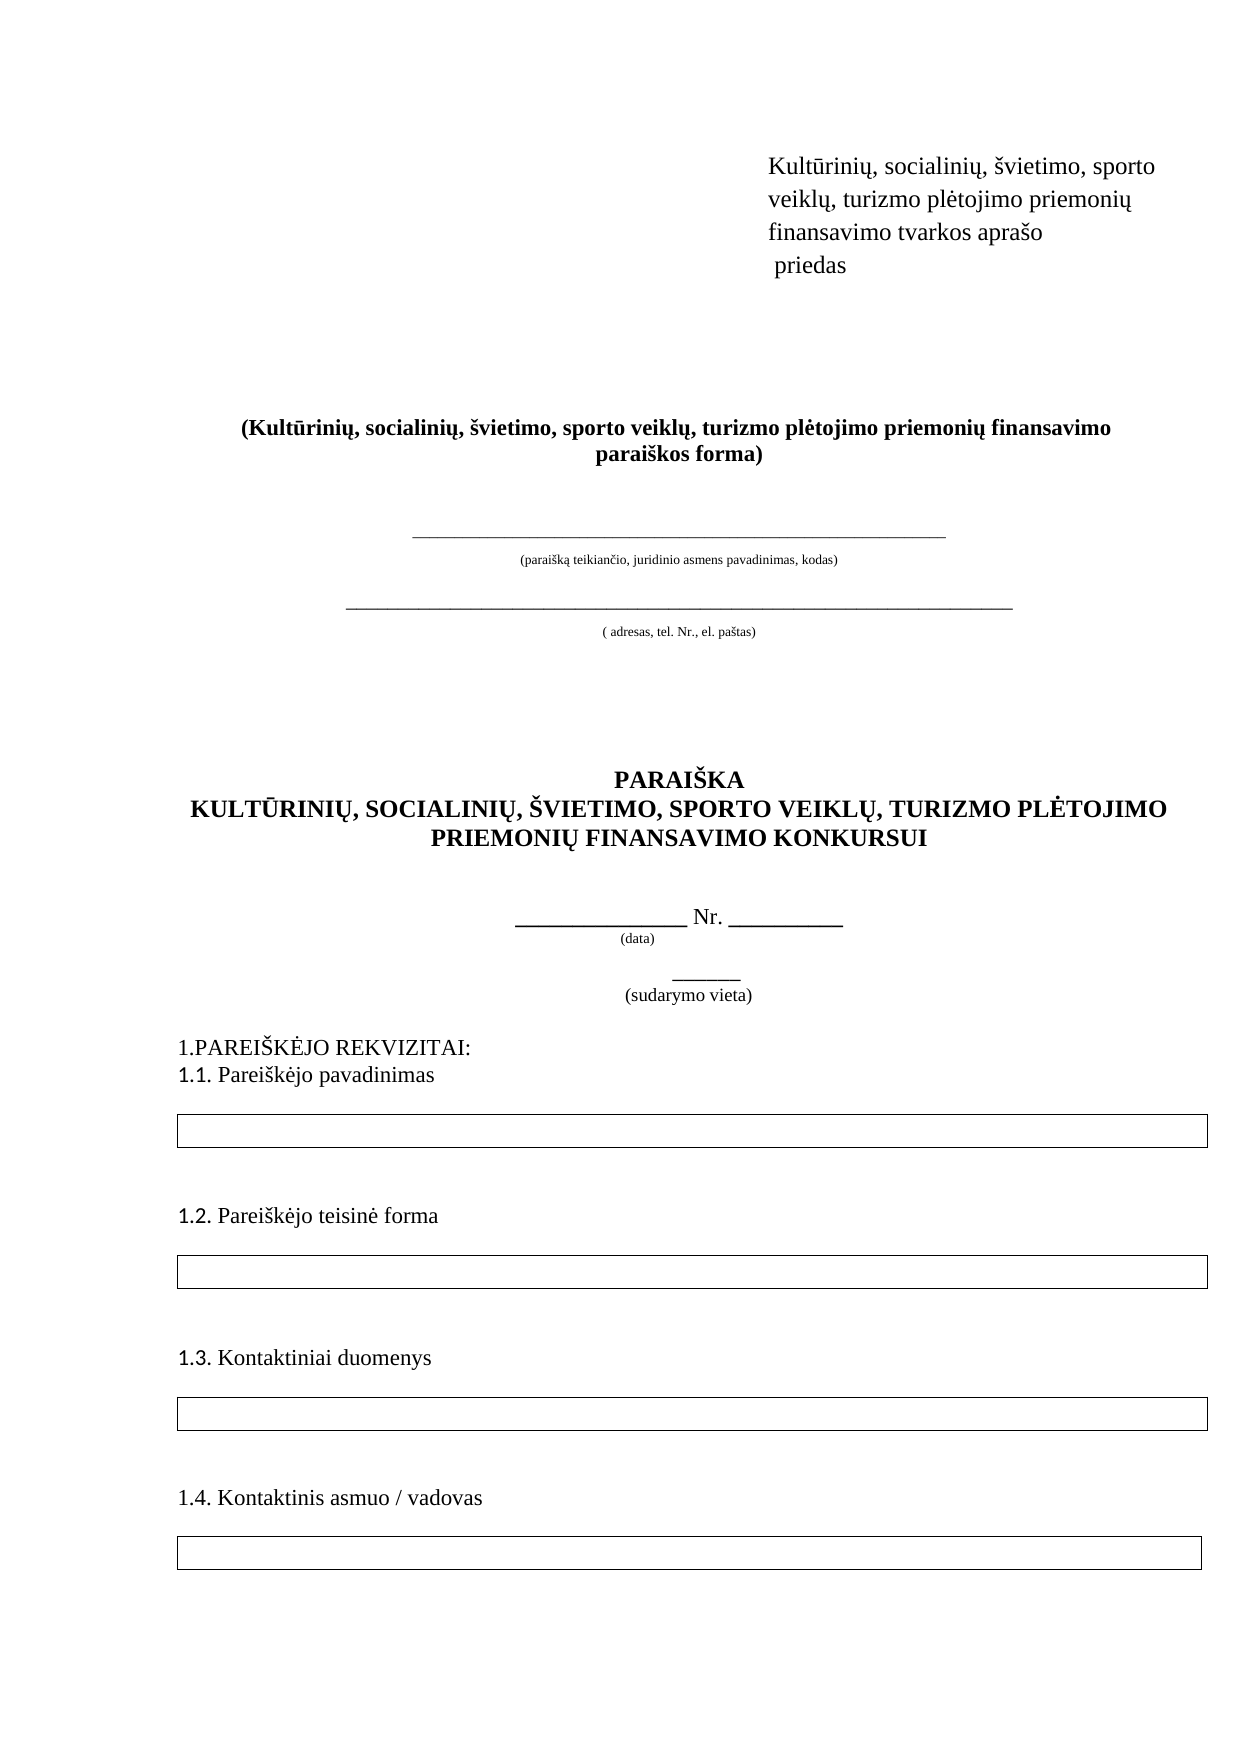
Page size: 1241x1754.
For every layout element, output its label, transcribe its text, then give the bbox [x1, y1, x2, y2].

text Kultūrinių, socialinių, švietimo, sporto veiklų, turizmo plėtojimo priemonių finansavimo tvarkos aprašo [768, 151, 1181, 246]
text (paraišką teikiančio, juridinio asmens pavadinimas, kodas) [177, 552, 1181, 576]
table_header [178, 1537, 1201, 1569]
text 1.3. Kontaktiniai duomenys [177, 1343, 1162, 1371]
text 1.PAREIŠKĖJO REKVIZITAI: [177, 1033, 1181, 1060]
text _______________ Nr. __________ [177, 903, 1181, 929]
text ______ [177, 956, 1181, 984]
text ________________________________________________________________ [177, 588, 1181, 612]
text priedas [768, 250, 1181, 279]
text (Kultūrinių, socialinių, švietimo, sporto veiklų, turizmo plėtojimo priemonių finansavimo [177, 414, 1181, 440]
text 1.1. Pareiškėjo pavadinimas [177, 1060, 1181, 1088]
text paraiškos forma) [177, 440, 1181, 467]
text 1.2. Pareiškėjo teisinė forma [177, 1201, 1181, 1229]
table_header [178, 1256, 1207, 1288]
text (data) [402, 929, 1181, 956]
text (sudarymo vieta) [222, 984, 1181, 1006]
text ( adresas, tel. Nr., el. paštas) [177, 624, 1181, 648]
text PARAIŠKA [177, 765, 1181, 794]
text 1.4. Kontaktinis asmuo / vadovas [177, 1484, 1162, 1511]
text KULTŪRINIŲ, SOCIALINIŲ, ŠVIETIMO, SPORTO VEIKLŲ, TURIZMO PLĖTOJIMO PRIEMONIŲ FINANSAVIMO KONKURSUI [177, 794, 1181, 851]
table_header [178, 1115, 1207, 1147]
text ________________________________________________________________ [177, 520, 1181, 539]
table_header [178, 1398, 1207, 1429]
